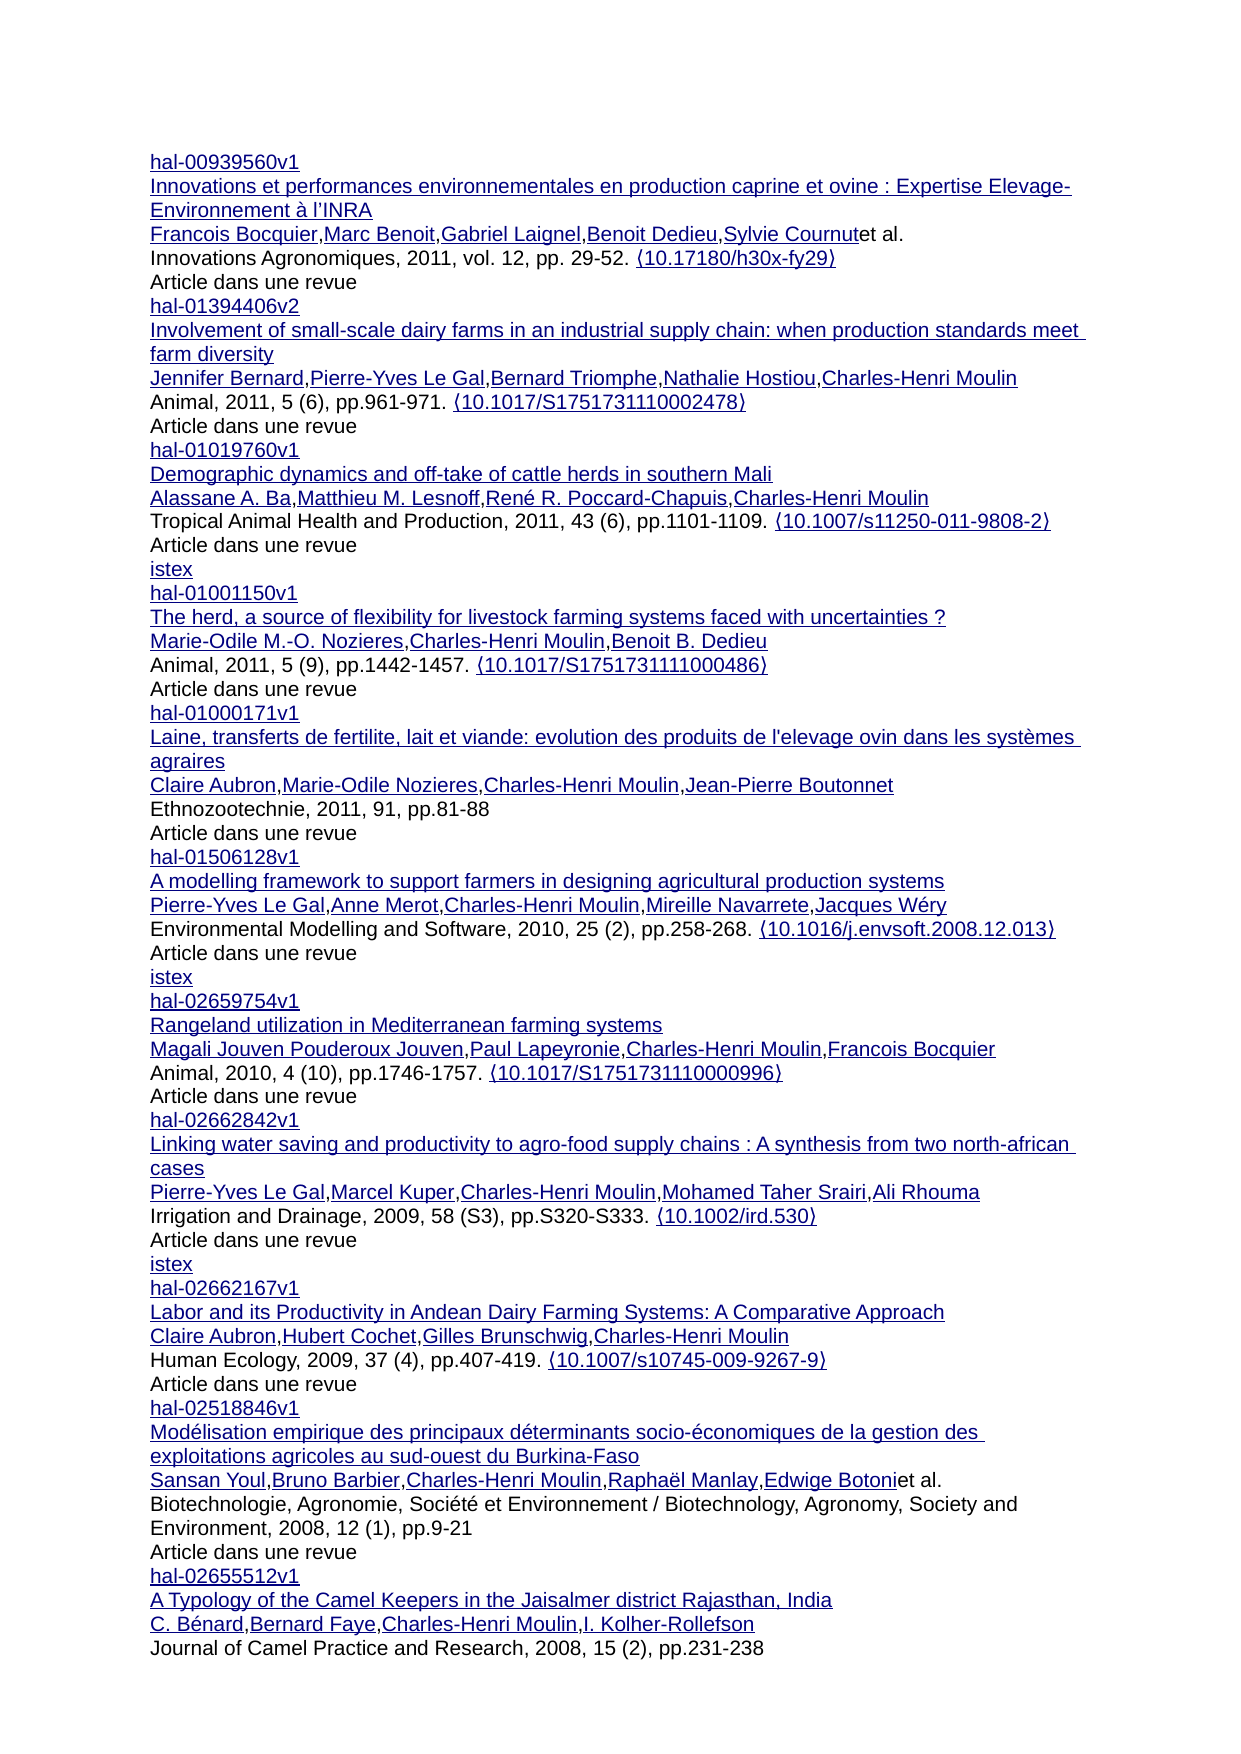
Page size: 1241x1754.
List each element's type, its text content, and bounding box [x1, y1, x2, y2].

table_cell A modelling framework to support farmers in designing agricultural production systems Pierre-Yves Le Gal,Anne Merot,Charles-Henri Moulin,Mireille Navarrete,Jacques Wéry Environmental Modelling and Software, 2010, 25 (2), pp.258-268. ⟨10.1016/j.envsoft.2008.12.013⟩ Article dans une revue istex hal-02659754v1 [150, 869, 1090, 1012]
table_cell Labor and its Productivity in Andean Dairy Farming Systems: A Comparative Approach Claire Aubron,Hubert Cochet,Gilles Brunschwig,Charles-Henri Moulin Human Ecology, 2009, 37 (4), pp.407-419. ⟨10.1007/s10745-009-9267-9⟩ Article dans une revue hal-02518846v1 [150, 1300, 1090, 1420]
table_cell Linking water saving and productivity to agro-food supply chains : A synthesis from two north-african cases Pierre-Yves Le Gal,Marcel Kuper,Charles-Henri Moulin,Mohamed Taher Srairi,Ali Rhouma Irrigation and Drainage, 2009, 58 (S3), pp.S320-S333. ⟨10.1002/ird.530⟩ Article dans une revue istex hal-02662167v1 [150, 1132, 1090, 1300]
table_cell Innovations et performances environnementales en production caprine et ovine : Expertise Elevage-Environnement à l’INRA Francois Bocquier,Marc Benoit,Gabriel Laignel,Benoit Dedieu,Sylvie Cournutet al. Innovations Agronomiques, 2011, vol. 12, pp. 29-52. ⟨10.17180/h30x-fy29⟩ Article dans une revue hal-01394406v2 [150, 174, 1090, 318]
table_cell Demographic dynamics and off-take of cattle herds in southern Mali Alassane A. Ba,Matthieu M. Lesnoff,René R. Poccard-Chapuis,Charles-Henri Moulin Tropical Animal Health and Production, 2011, 43 (6), pp.1101-1109. ⟨10.1007/s11250-011-9808-2⟩ Article dans une revue istex hal-01001150v1 [150, 461, 1090, 605]
table_cell Laine, transferts de fertilite, lait et viande: evolution des produits de l'elevage ovin dans les systèmes agraires Claire Aubron,Marie-Odile Nozieres,Charles-Henri Moulin,Jean-Pierre Boutonnet Ethnozootechnie, 2011, 91, pp.81-88 Article dans une revue hal-01506128v1 [150, 725, 1090, 869]
table_cell A Typology of the Camel Keepers in the Jaisalmer district Rajasthan, India C. Bénard,Bernard Faye,Charles-Henri Moulin,I. Kolher-Rollefson Journal of Camel Practice and Research, 2008, 15 (2), pp.231-238 [150, 1588, 1090, 1659]
table_cell Involvement of small-scale dairy farms in an industrial supply chain: when production standards meet farm diversity Jennifer Bernard,Pierre-Yves Le Gal,Bernard Triomphe,Nathalie Hostiou,Charles-Henri Moulin Animal, 2011, 5 (6), pp.961-971. ⟨10.1017/S1751731110002478⟩ Article dans une revue hal-01019760v1 [150, 318, 1090, 461]
table_cell Modélisation empirique des principaux déterminants socio-économiques de la gestion des exploitations agricoles au sud-ouest du Burkina-Faso Sansan Youl,Bruno Barbier,Charles-Henri Moulin,Raphaël Manlay,Edwige Botoniet al. Biotechnologie, Agronomie, Société et Environnement / Biotechnology, Agronomy, Society and Environment, 2008, 12 (1), pp.9-21 Article dans une revue hal-02655512v1 [150, 1420, 1090, 1587]
table_cell The herd, a source of flexibility for livestock farming systems faced with uncertainties ? Marie-Odile M.-O. Nozieres,Charles-Henri Moulin,Benoit B. Dedieu Animal, 2011, 5 (9), pp.1442-1457. ⟨10.1017/S1751731111000486⟩ Article dans une revue hal-01000171v1 [150, 605, 1090, 725]
table_cell Rangeland utilization in Mediterranean farming systems Magali Jouven Pouderoux Jouven,Paul Lapeyronie,Charles-Henri Moulin,Francois Bocquier Animal, 2010, 4 (10), pp.1746-1757. ⟨10.1017/S1751731110000996⟩ Article dans une revue hal-02662842v1 [150, 1013, 1090, 1132]
table_cell hal-00939560v1 [150, 150, 1090, 174]
